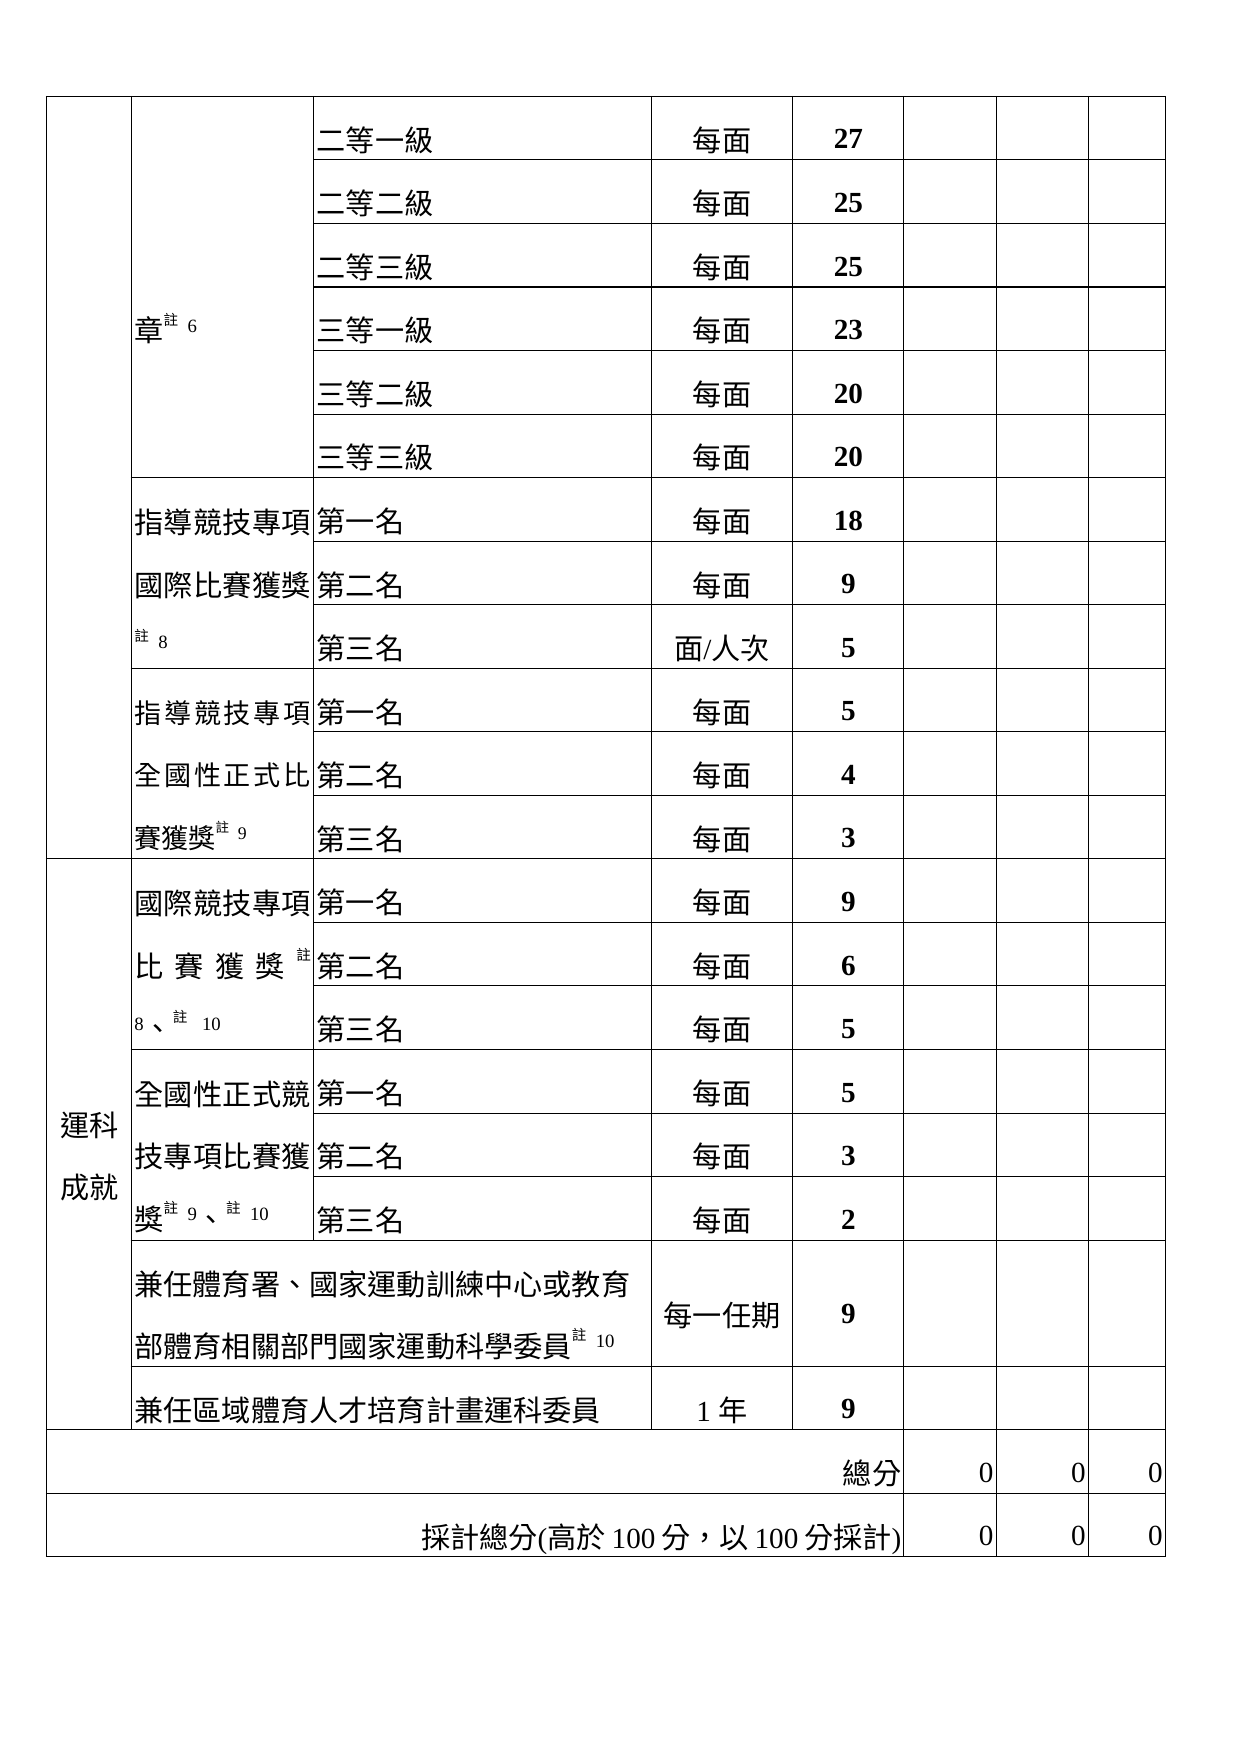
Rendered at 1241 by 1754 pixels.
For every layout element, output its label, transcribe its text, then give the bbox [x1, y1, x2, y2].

table_cell [997, 415, 1088, 477]
table_cell [997, 859, 1088, 922]
table_cell [904, 224, 996, 286]
table_cell [1089, 97, 1165, 159]
table_cell [1089, 669, 1165, 731]
table_cell 指導競技專項全國性正式比賽獲獎註 9 [132, 669, 313, 858]
table_cell [997, 732, 1088, 795]
table_cell 5 [793, 669, 903, 731]
table_cell [1089, 542, 1165, 604]
table_cell 三等三級 [314, 415, 651, 477]
table_cell 第三名 [314, 796, 651, 858]
table_cell [904, 1241, 996, 1366]
table_cell [904, 1050, 996, 1112]
table_cell [1089, 732, 1165, 795]
table_cell 3 [793, 796, 903, 858]
table_cell 每面 [652, 796, 792, 858]
table_cell [1089, 859, 1165, 922]
table_cell [904, 1367, 996, 1429]
table_cell [904, 542, 996, 604]
table_cell [904, 288, 996, 350]
table_cell [997, 669, 1088, 731]
table_cell 27 [793, 97, 903, 159]
table_cell [997, 288, 1088, 350]
table_cell [1089, 796, 1165, 858]
table_cell 5 [793, 986, 903, 1049]
table_cell [997, 97, 1088, 159]
table_cell 每面 [652, 351, 792, 413]
table_cell [904, 859, 996, 922]
table_cell 5 [793, 1050, 903, 1112]
table_cell 運科成就 [47, 859, 131, 1429]
table_cell 0 [997, 1494, 1088, 1556]
table_cell 2 [793, 1177, 903, 1239]
table_cell 1 年 [652, 1367, 792, 1429]
table_cell [1089, 224, 1165, 286]
table_cell 每面 [652, 160, 792, 223]
table_cell 0 [997, 1430, 1088, 1493]
table_cell [904, 351, 996, 413]
table_cell 每面 [652, 478, 792, 541]
table_cell 每面 [652, 732, 792, 795]
table_cell [997, 1367, 1088, 1429]
table_cell [904, 97, 996, 159]
table_cell 二等二級 [314, 160, 651, 223]
table_cell [1089, 923, 1165, 985]
table_cell [1089, 986, 1165, 1049]
table_cell [904, 796, 996, 858]
table_cell 每一任期 [652, 1241, 792, 1366]
table_cell 20 [793, 415, 903, 477]
table_cell 第三名 [314, 986, 651, 1049]
table_cell [904, 605, 996, 668]
table_cell [47, 97, 131, 858]
table_cell 面/人次 [652, 605, 792, 668]
table_cell 9 [793, 1241, 903, 1366]
table_cell 三等二級 [314, 351, 651, 413]
table_cell [1089, 1367, 1165, 1429]
table_cell [1089, 160, 1165, 223]
table_cell 第二名 [314, 923, 651, 985]
table_cell 章註 6 [132, 97, 313, 477]
table_cell 第一名 [314, 859, 651, 922]
table_cell [997, 986, 1088, 1049]
table_cell 25 [793, 224, 903, 286]
table_cell [997, 351, 1088, 413]
table_cell [1089, 1114, 1165, 1176]
table_cell 每面 [652, 415, 792, 477]
table_cell [997, 1241, 1088, 1366]
table_cell 3 [793, 1114, 903, 1176]
table_cell [997, 1050, 1088, 1112]
table_cell 5 [793, 605, 903, 668]
table_cell 0 [1089, 1430, 1165, 1493]
table_cell 每面 [652, 288, 792, 350]
table_cell [1089, 1050, 1165, 1112]
table_cell [904, 669, 996, 731]
table_cell 9 [793, 542, 903, 604]
table_cell 兼任體育署、國家運動訓練中心或教育部體育相關部門國家運動科學委員註 10 [132, 1241, 651, 1366]
table_cell [997, 224, 1088, 286]
table_cell 每面 [652, 542, 792, 604]
table_cell [997, 605, 1088, 668]
table_cell 兼任區域體育人才培育計畫運科委員 [132, 1367, 651, 1429]
table_cell 三等一級 [314, 288, 651, 350]
table_cell 每面 [652, 669, 792, 731]
table_cell [904, 732, 996, 795]
table_cell 18 [793, 478, 903, 541]
table_cell [1089, 351, 1165, 413]
table_cell [904, 415, 996, 477]
table_cell 25 [793, 160, 903, 223]
table_cell 20 [793, 351, 903, 413]
table_cell 第一名 [314, 669, 651, 731]
table_cell [1089, 478, 1165, 541]
table_cell 每面 [652, 97, 792, 159]
table_cell [904, 986, 996, 1049]
table_cell [904, 1177, 996, 1239]
table_cell [1089, 288, 1165, 350]
table_cell 第二名 [314, 1114, 651, 1176]
table_cell 第三名 [314, 1177, 651, 1239]
table_cell [904, 160, 996, 223]
table_cell [1089, 415, 1165, 477]
table_cell [997, 160, 1088, 223]
table_cell 9 [793, 859, 903, 922]
table_cell [997, 478, 1088, 541]
table_cell [997, 796, 1088, 858]
table_cell 每面 [652, 1114, 792, 1176]
table_cell [997, 1177, 1088, 1239]
table_cell 4 [793, 732, 903, 795]
table_cell 每面 [652, 986, 792, 1049]
table_cell [904, 1114, 996, 1176]
table_cell 每面 [652, 224, 792, 286]
table_cell [1089, 1177, 1165, 1239]
table_cell 國際競技專項比賽獲獎註 8、註 10 [132, 859, 313, 1049]
table_cell 0 [904, 1430, 996, 1493]
table_cell 第一名 [314, 1050, 651, 1112]
table_cell 每面 [652, 859, 792, 922]
table_cell 23 [793, 288, 903, 350]
table_cell 指導競技專項國際比賽獲獎註 8 [132, 478, 313, 668]
table_cell 總分 [47, 1430, 903, 1493]
table_cell 第一名 [314, 478, 651, 541]
table_cell 第三名 [314, 605, 651, 668]
table_cell 二等三級 [314, 224, 651, 286]
table_cell 第二名 [314, 732, 651, 795]
table_cell 採計總分(高於100分，以100分採計) [47, 1494, 903, 1556]
table_cell [904, 923, 996, 985]
table_cell 0 [904, 1494, 996, 1556]
table_cell 每面 [652, 1050, 792, 1112]
table_cell 第二名 [314, 542, 651, 604]
table_cell 每面 [652, 923, 792, 985]
table_cell [904, 478, 996, 541]
table_cell [1089, 1241, 1165, 1366]
table_cell [997, 923, 1088, 985]
table_cell 9 [793, 1367, 903, 1429]
table_cell [1089, 605, 1165, 668]
table_cell 6 [793, 923, 903, 985]
table_cell [997, 1114, 1088, 1176]
table_cell 全國性正式競技專項比賽獲獎註 9、註 10 [132, 1050, 313, 1239]
table_cell [997, 542, 1088, 604]
table_cell 每面 [652, 1177, 792, 1239]
table_cell 0 [1089, 1494, 1165, 1556]
table_cell 二等一級 [314, 97, 651, 159]
